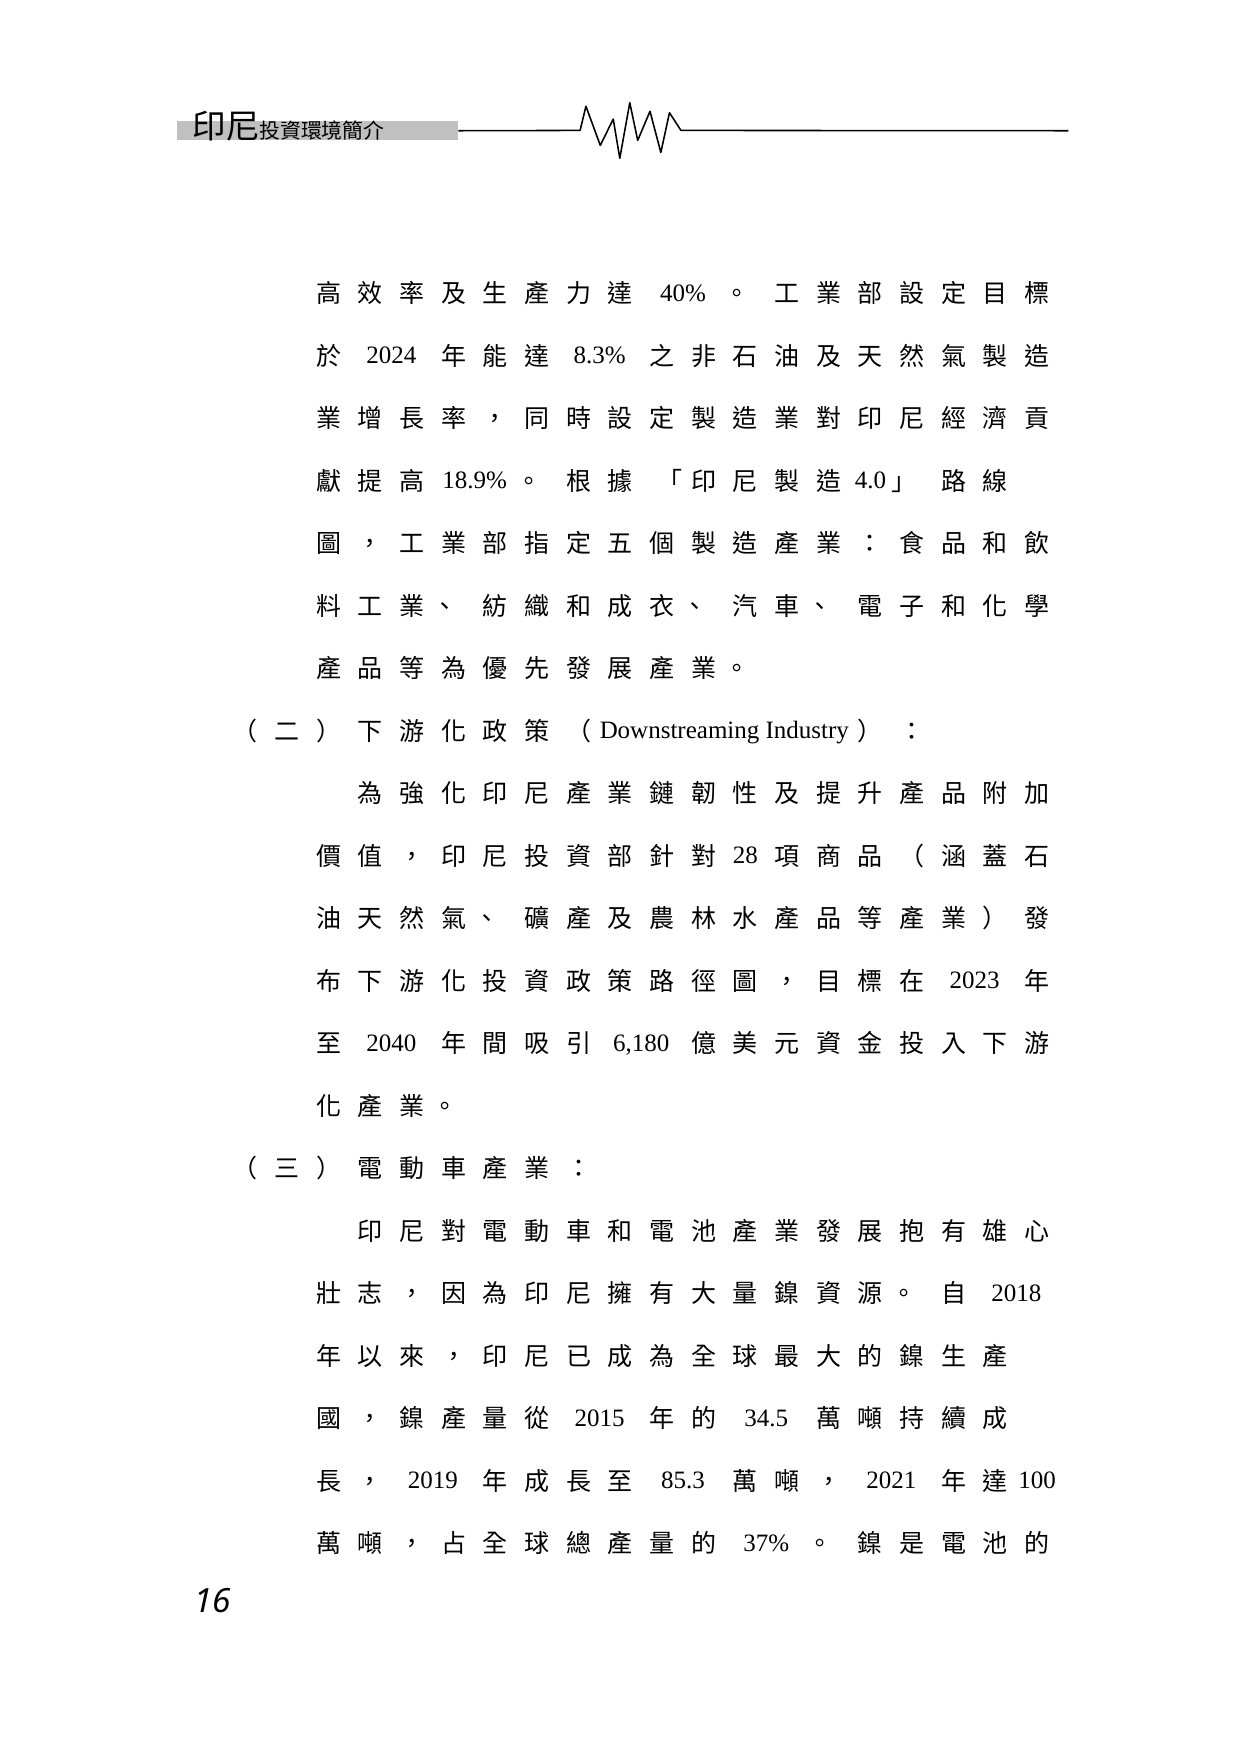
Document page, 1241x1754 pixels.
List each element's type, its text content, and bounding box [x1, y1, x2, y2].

text （二）下游化政策（Downstreaming Industry）： [207, 688, 1058, 750]
text 高效率及生產力達40%。工業部設定目標於2024年能達8.3%之非石油及天然氣製造業增長率，同時設定製造業對印尼經濟貢獻提高18.9%。根據「印尼製造4.0」路線圖，工業部指定五個製造產業：食品和飲料工業、紡織和成衣、汽車、電子和化學產品等為優先發展產業。 [281, 250, 1058, 688]
text 為強化印尼產業鏈韌性及提升產品附加價值，印尼投資部針對28項商品（涵蓋石油天然氣、礦產及農林水產品等產業）發布下游化投資政策路徑圖，目標在2023年至2040年間吸引6,180億美元資金投入下游化產業。 [271, 750, 1058, 1125]
text 印尼對電動車和電池產業發展抱有雄心壯志，因為印尼擁有大量鎳資源。自2018年以來，印尼已成為全球最大的鎳生產國，鎳產量從2015年的34.5萬噸持續成長，2019年成長至85.3萬噸，2021年達100萬噸，占全球總產量的37%。鎳是電池的 [281, 1188, 1058, 1563]
text （三）電動車產業： [207, 1125, 1058, 1188]
